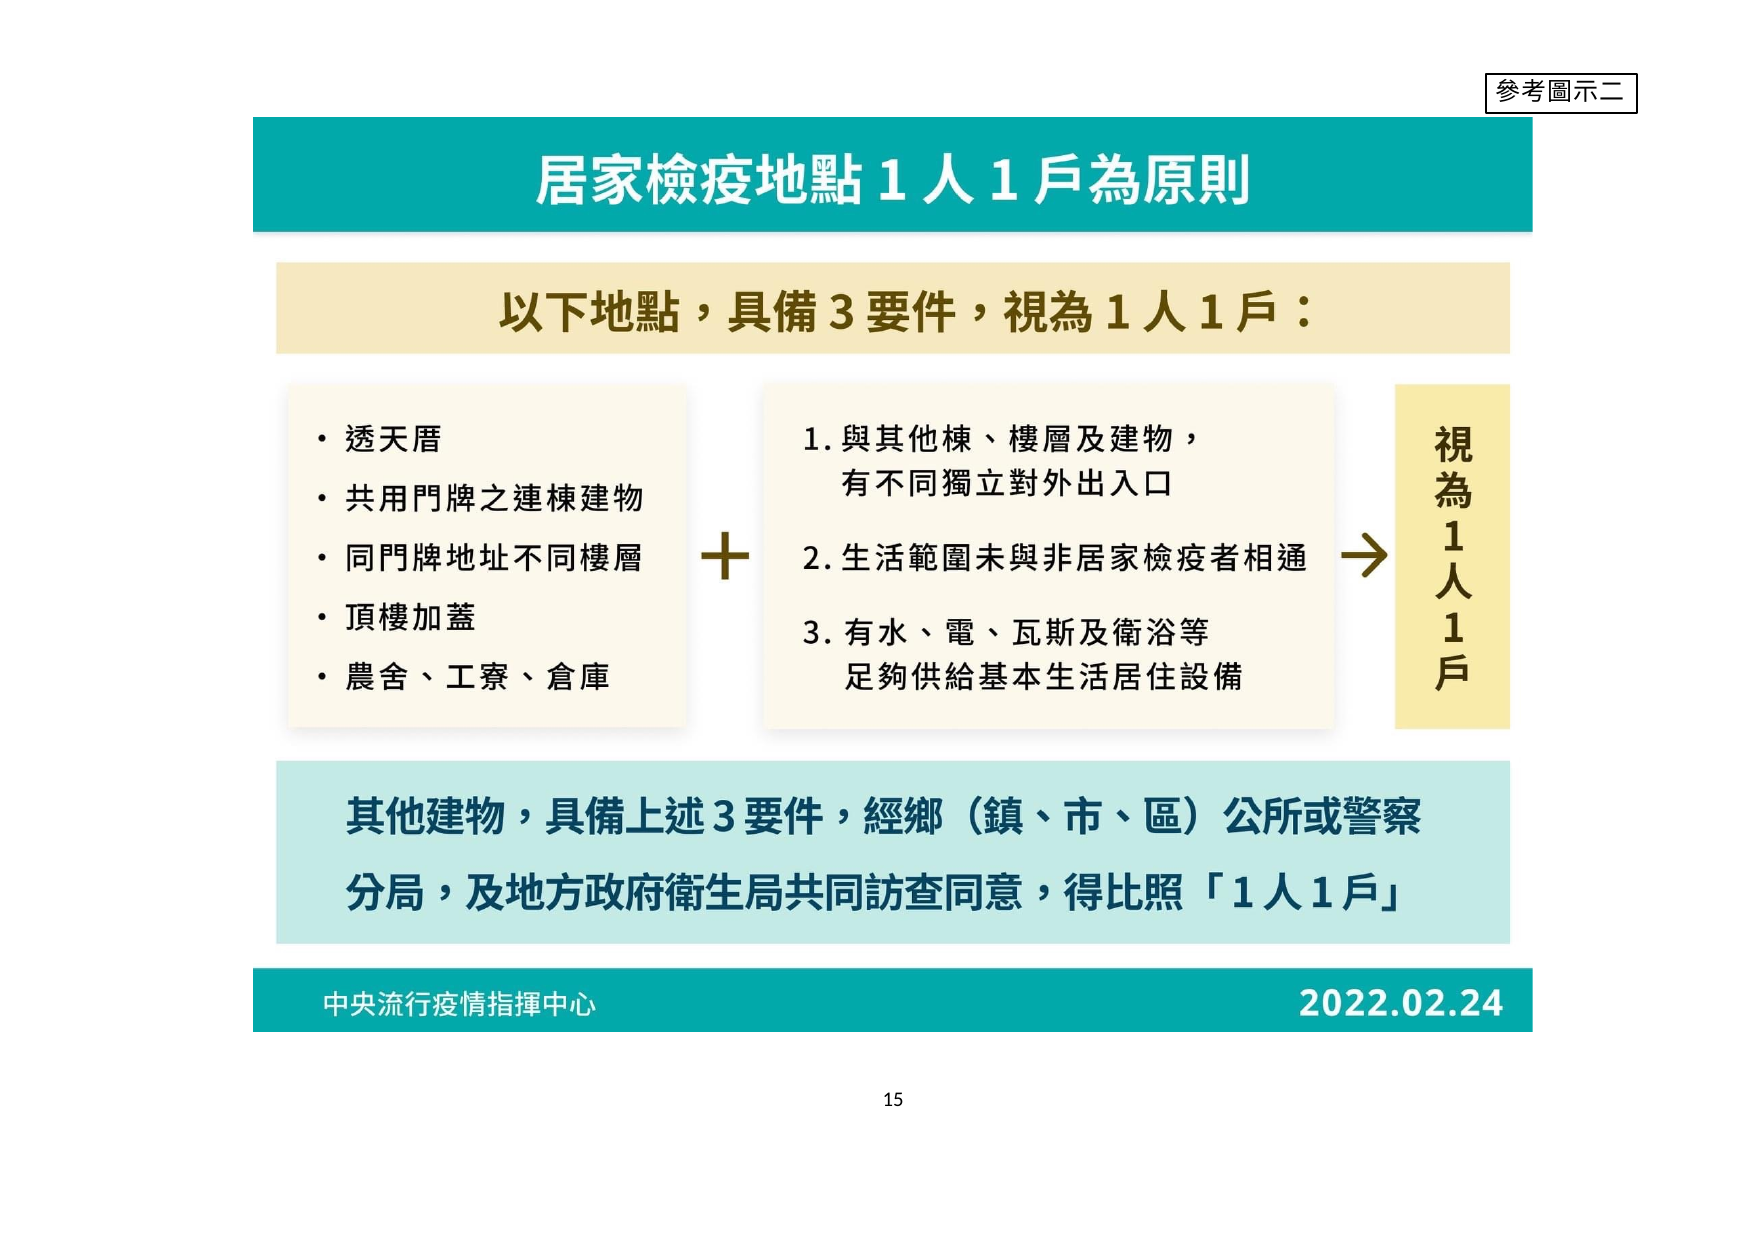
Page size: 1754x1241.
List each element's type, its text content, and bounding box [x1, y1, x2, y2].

text [150, 74, 1485, 107]
text 參考圖示二 [1487, 75, 1624, 107]
picture [253, 117, 1533, 1032]
